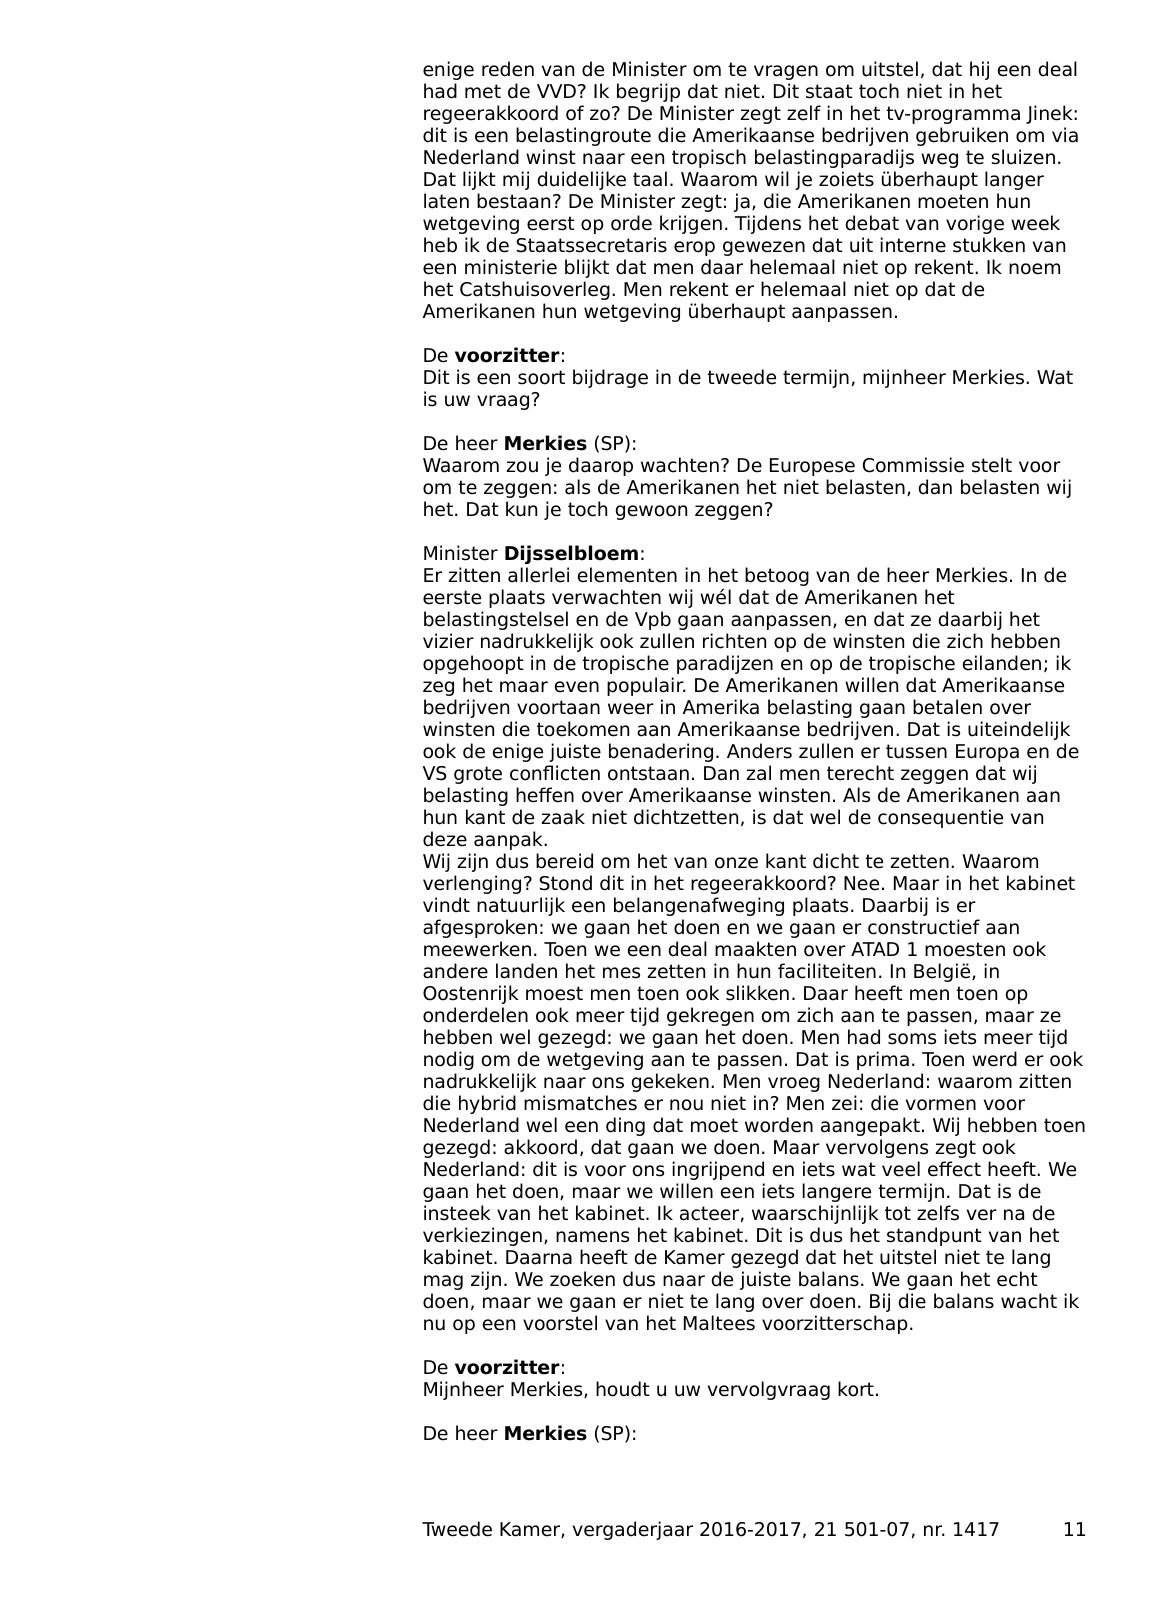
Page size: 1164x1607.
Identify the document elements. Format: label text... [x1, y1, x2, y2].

text enige reden van de Minister om te vragen om uitstel, dat hij een deal had met de VVD? Ik begrijp dat niet. Dit staat toch niet in het regeerakkoord of zo? De Minister zegt zelf in het tv-programma Jinek: dit is een belastingroute die Amerikaanse bedrijven gebruiken om via Nederland winst naar een tropisch belastingparadijs weg te sluizen. Dat lijkt mij duidelijke taal. Waarom wil je zoiets überhaupt langer laten bestaan? De Minister zegt: ja, die Amerikanen moeten hun wetgeving eerst op orde krijgen. Tijdens het debat van vorige week heb ik de Staatssecretaris erop gewezen dat uit interne stukken van een ministerie blijkt dat men daar helemaal niet op rekent. Ik noem het Catshuisoverleg. Men rekent er helemaal niet op dat de Amerikanen hun wetgeving überhaupt aanpassen. [422, 59, 1087, 323]
text De heer Merkies (SP): [422, 1423, 1087, 1445]
text De voorzitter: [422, 1357, 1087, 1379]
text De voorzitter: [422, 345, 1087, 367]
text Minister Dijsselbloem: [422, 543, 1087, 565]
text Waarom zou je daarop wachten? De Europese Commissie stelt voor om te zeggen: als de Amerikanen het niet belasten, dan belasten wij het. Dat kun je toch gewoon zeggen? [422, 455, 1087, 521]
text Mijnheer Merkies, houdt u uw vervolgvraag kort. [422, 1379, 1087, 1401]
text De heer Merkies (SP): [422, 433, 1087, 455]
text Er zitten allerlei elementen in het betoog van de heer Merkies. In de eerste plaats verwachten wij wél dat de Amerikanen het belastingstelsel en de Vpb gaan aanpassen, en dat ze daarbij het vizier nadrukkelijk ook zullen richten op de winsten die zich hebben opgehoopt in de tropische paradijzen en op de tropische eilanden; ik zeg het maar even populair. De Amerikanen willen dat Amerikaanse bedrijven voortaan weer in Amerika belasting gaan betalen over winsten die toekomen aan Amerikaanse bedrijven. Dat is uiteindelijk ook de enige juiste benadering. Anders zullen er tussen Europa en de VS grote conflicten ontstaan. Dan zal men terecht zeggen dat wij belasting heffen over Amerikaanse winsten. Als de Amerikanen aan hun kant de zaak niet dichtzetten, is dat wel de consequentie van deze aanpak. [422, 565, 1087, 851]
text Dit is een soort bijdrage in de tweede termijn, mijnheer Merkies. Wat is uw vraag? [422, 367, 1087, 411]
text Wij zijn dus bereid om het van onze kant dicht te zetten. Waarom verlenging? Stond dit in het regeerakkoord? Nee. Maar in het kabinet vindt natuurlijk een belangenafweging plaats. Daarbij is er afgesproken: we gaan het doen en we gaan er constructief aan meewerken. Toen we een deal maakten over ATAD 1 moesten ook andere landen het mes zetten in hun faciliteiten. In België, in Oostenrijk moest men toen ook slikken. Daar heeft men toen op onderdelen ook meer tijd gekregen om zich aan te passen, maar ze hebben wel gezegd: we gaan het doen. Men had soms iets meer tijd nodig om de wetgeving aan te passen. Dat is prima. Toen werd er ook nadrukkelijk naar ons gekeken. Men vroeg Nederland: waarom zitten die hybrid mismatches er nou niet in? Men zei: die vormen voor Nederland wel een ding dat moet worden aangepakt. Wij hebben toen gezegd: akkoord, dat gaan we doen. Maar vervolgens zegt ook Nederland: dit is voor ons ingrijpend en iets wat veel effect heeft. We gaan het doen, maar we willen een iets langere termijn. Dat is de insteek van het kabinet. Ik acteer, waarschijnlijk tot zelfs ver na de verkiezingen, namens het kabinet. Dit is dus het standpunt van het kabinet. Daarna heeft de Kamer gezegd dat het uitstel niet te lang mag zijn. We zoeken dus naar de juiste balans. We gaan het echt doen, maar we gaan er niet te lang over doen. Bij die balans wacht ik nu op een voorstel van het Maltees voorzitterschap. [422, 851, 1087, 1334]
